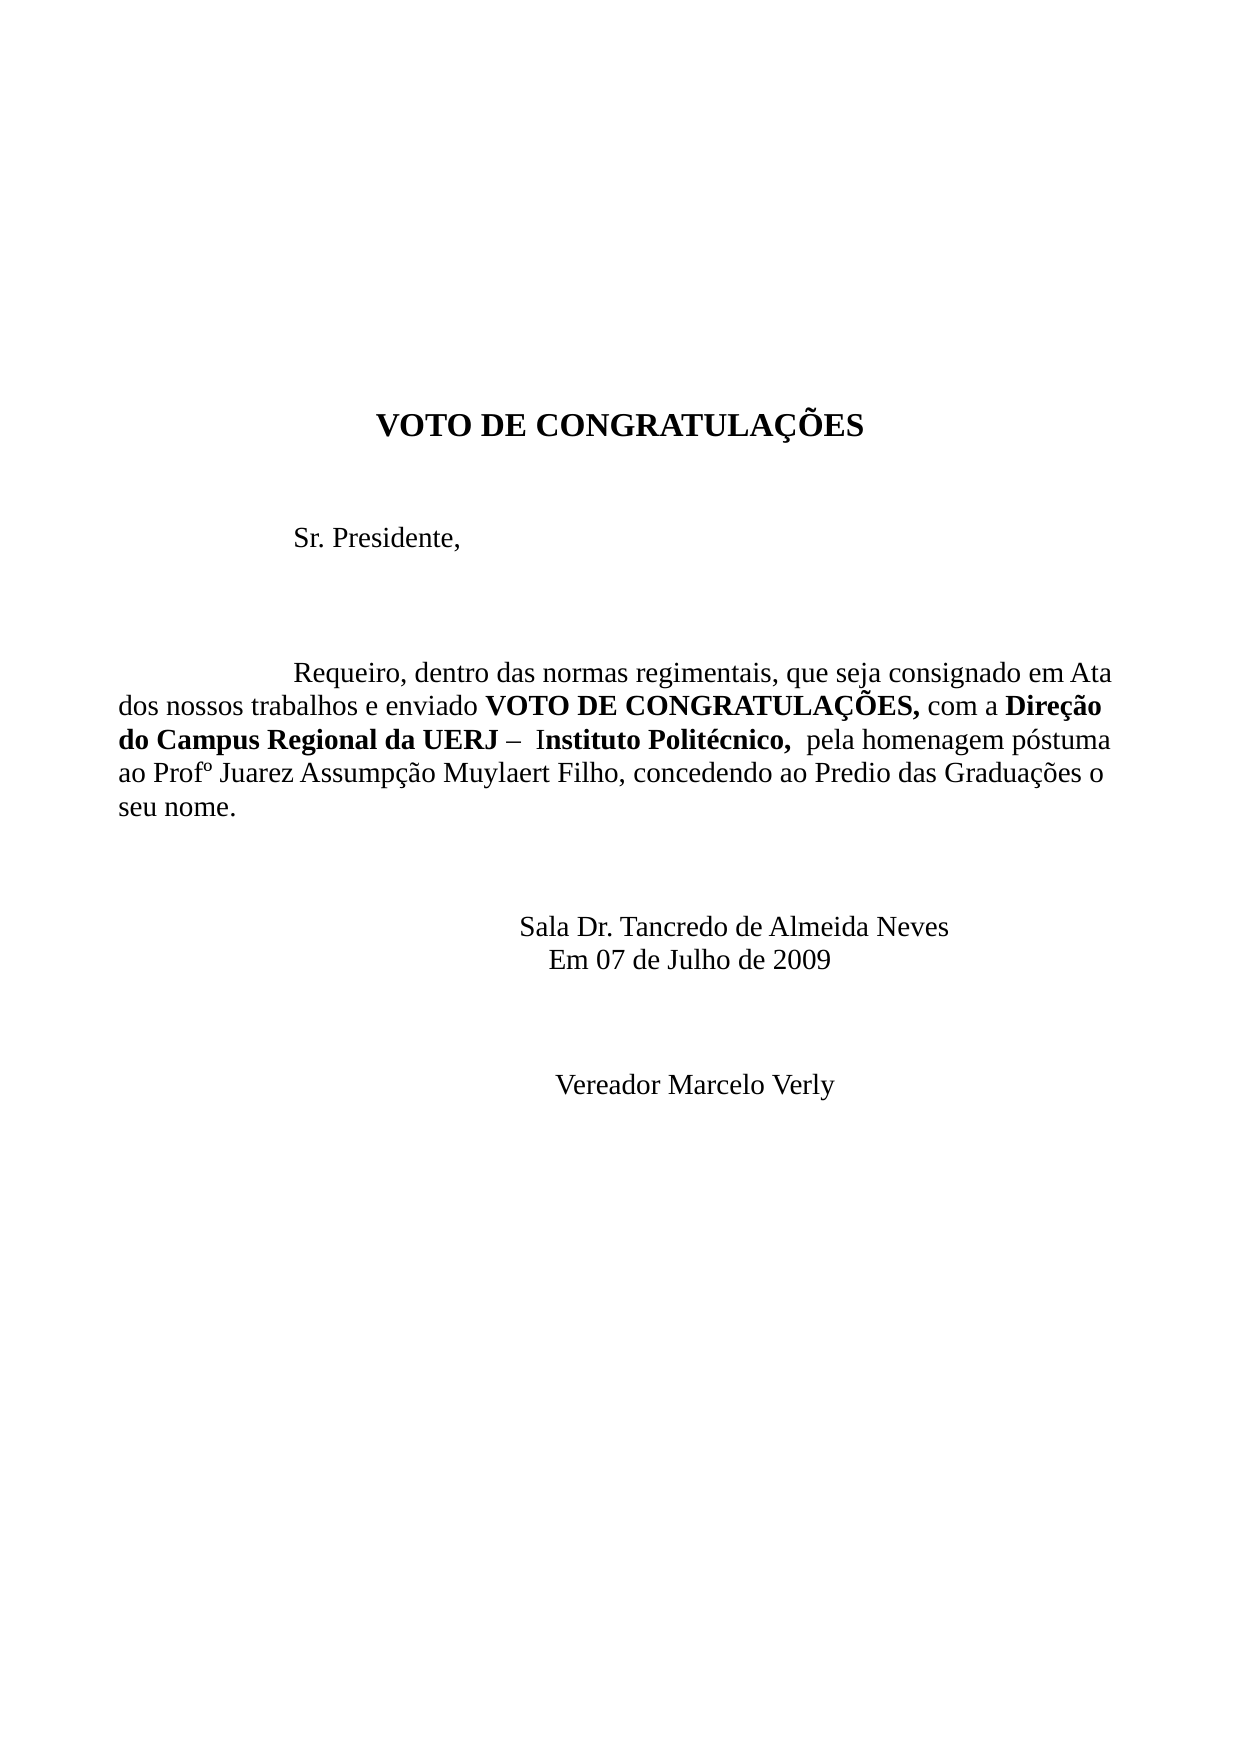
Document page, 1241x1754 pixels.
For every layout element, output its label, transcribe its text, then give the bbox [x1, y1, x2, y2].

text VOTO DE CONGRATULAÇÕES [118, 406, 1122, 444]
text Sala Dr. Tancredo de Almeida Neves [118, 909, 1122, 942]
text Requeiro, dentro das normas regimentais, que seja consignado em Ata dos nossos trabalhos e enviado VOTO DE CONGRATULAÇÕES, com a Direção do Campus Regional da UERJ – Instituto Politécnico, pela homenagem póstuma ao Profº Juarez Assumpção Muylaert Filho, concedendo ao Predio das Graduações o seu nome. [118, 655, 1122, 822]
text Sr. Presidente, [118, 521, 1122, 554]
text Em 07 de Julho de 2009 [118, 942, 1122, 976]
text Vereador Marcelo Verly [118, 1067, 1122, 1100]
